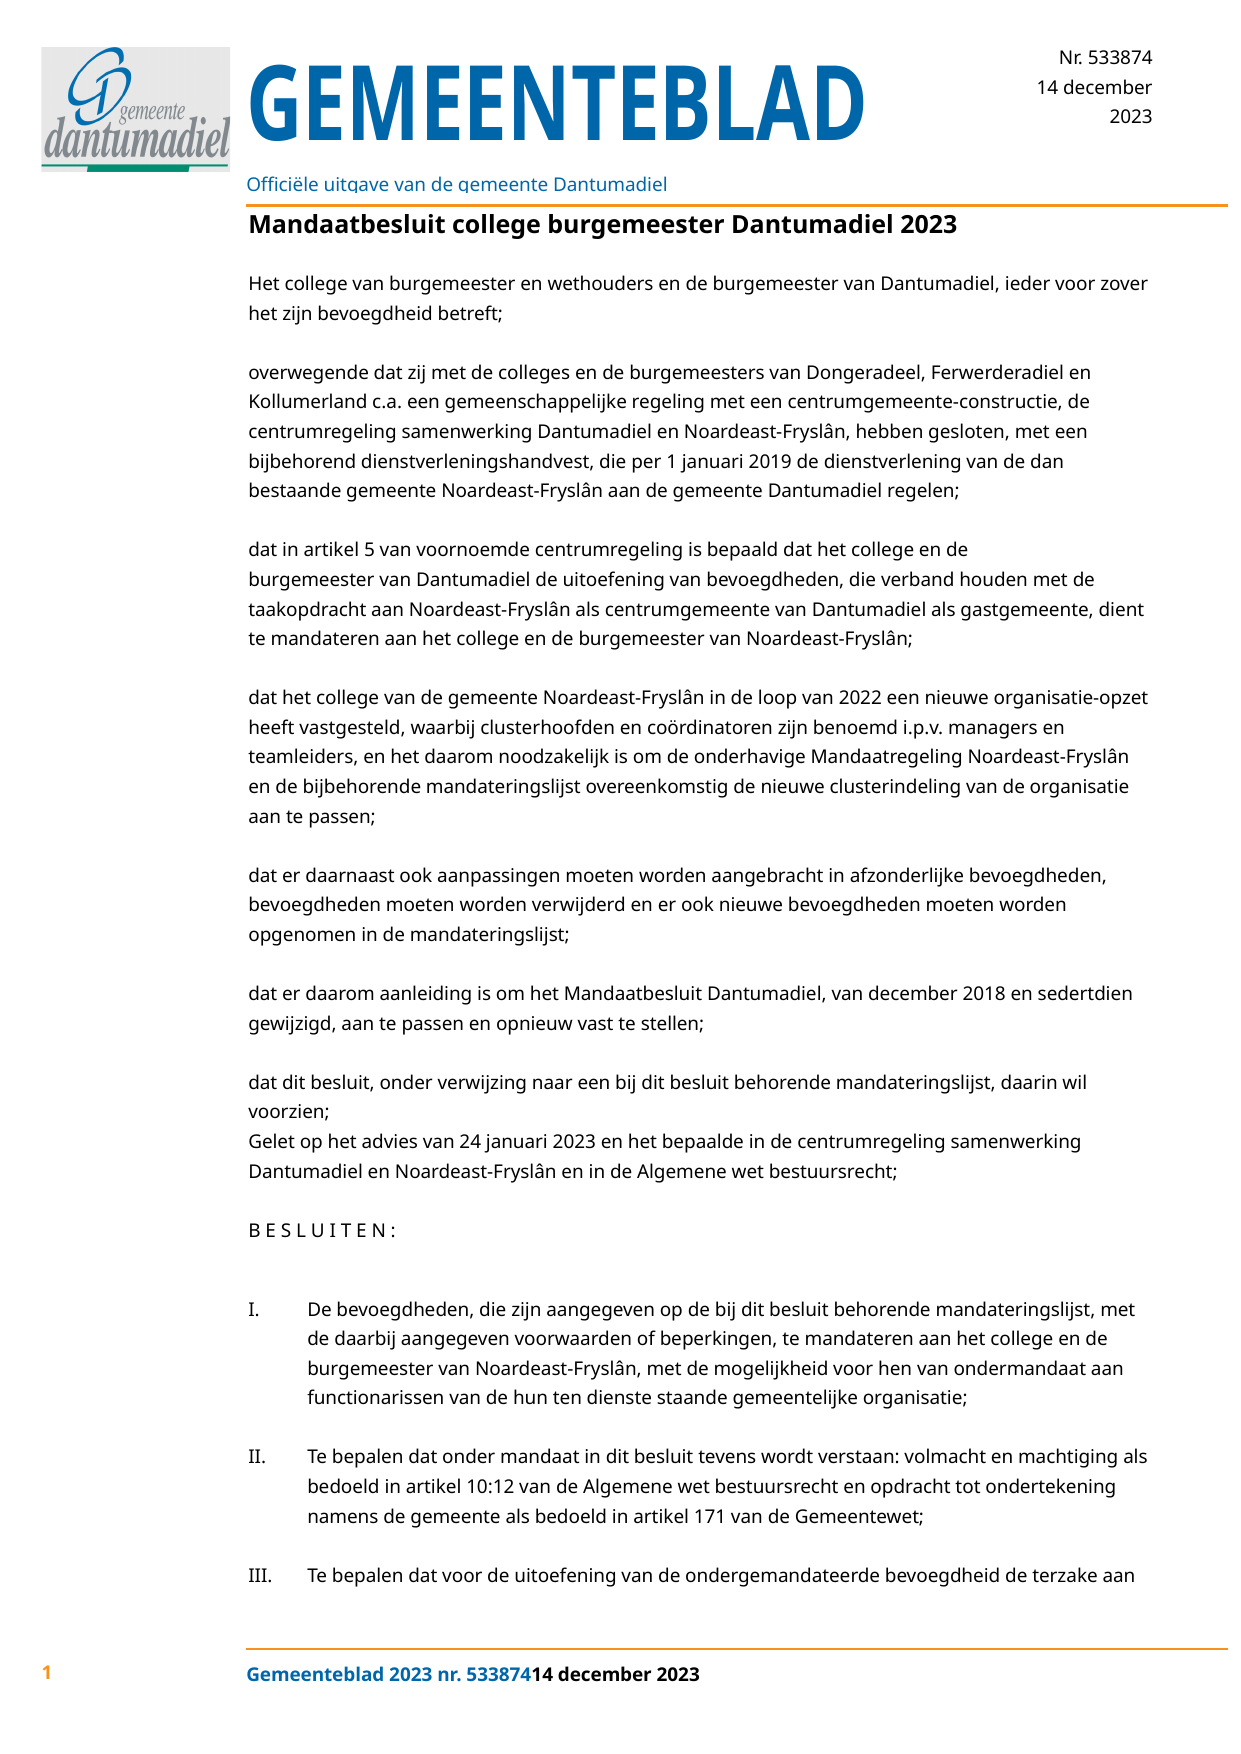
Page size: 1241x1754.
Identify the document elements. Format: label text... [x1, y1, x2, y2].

text dat het college van de gemeente Noardeast-Fryslân in de loop van 2022 een nieuwe organisatie-opzet heeft vastgesteld, waarbij clusterhoofden en coördinatoren zijn benoemd i.p.v. managers en teamleiders, en het daarom noodzakelijk is om de onderhavige Mandaatregeling Noardeast-Fryslân en de bijbehorende mandateringslijst overeenkomstig de nieuwe clusterindeling van de organisatie aan te passen; [248, 684, 1152, 828]
text dat in artikel 5 van voornoemde centrumregeling is bepaald dat het college en de [248, 537, 1152, 562]
text Het college van burgemeester en wethouders en de burgemeester van Dantumadiel, ieder voor zover het zijn bevoegdheid betreft; [248, 270, 1152, 326]
text dat er daarom aanleiding is om het Mandaatbesluit Dantumadiel, van december 2018 en sedertdien gewijzigd, aan te passen en opnieuw vast te stellen; [248, 980, 1152, 1036]
text overwegende dat zij met de colleges en de burgemeesters van Dongeradeel, Ferwerderadiel en Kollumerland c.a. een gemeenschappelijke regeling met een centrumgemeente-constructie, de centrumregeling samenwerking Dantumadiel en Noardeast-Fryslân, hebben gesloten, met een bijbehorend dienstverleningshandvest, die per 1 januari 2019 de dienstverlening van de dan bestaande gemeente Noardeast-Fryslân aan de gemeente Dantumadiel regelen; [248, 359, 1152, 503]
picture [41, 47, 231, 172]
text dat dit besluit, onder verwijzing naar een bij dit besluit behorende mandateringslijst, daarin wil voorzien; [248, 1069, 1152, 1124]
text Mandaatbesluit college burgemeester Dantumadiel 2023 [248, 207, 1152, 241]
list Te bepalen dat voor de uitoefening van de ondergemandateerde bevoegdheid de terzake aan [248, 1562, 1152, 1588]
text burgemeester van Dantumadiel de uitoefening van bevoegdheden, die verband houden met de taakopdracht aan Noardeast-Fryslân als centrumgemeente van Dantumadiel als gastgemeente, dient te mandateren aan het college en de burgemeester van Noardeast-Fryslân; [248, 566, 1152, 651]
text B E S L U I T E N : [248, 1217, 1152, 1243]
text Gelet op het advies van 24 januari 2023 en het bepaalde in de centrumregeling samenwerking Dantumadiel en Noardeast-Fryslân en in de Algemene wet bestuursrecht; [248, 1128, 1152, 1183]
text dat er daarnaast ook aanpassingen moeten worden aangebracht in afzonderlijke bevoegdheden, bevoegdheden moeten worden verwijderd en er ook nieuwe bevoegdheden moeten worden opgenomen in de mandateringslijst; [248, 862, 1152, 947]
list Te bepalen dat onder mandaat in dit besluit tevens wordt verstaan: volmacht en machtiging als bedoeld in artikel 10:12 van de Algemene wet bestuursrecht en opdracht tot ondertekening namens de gemeente als bedoeld in artikel 171 van de Gemeentewet; [248, 1444, 1152, 1529]
list De bevoegdheden, die zijn aangegeven op de bij dit besluit behorende mandateringslijst, met de daarbij aangegeven voorwaarden of beperkingen, te mandateren aan het college en de burgemeester van Noardeast-Fryslân, met de mogelijkheid voor hen van ondermandaat aan functionarissen van de hun ten dienste staande gemeentelijke organisatie; [248, 1296, 1152, 1410]
